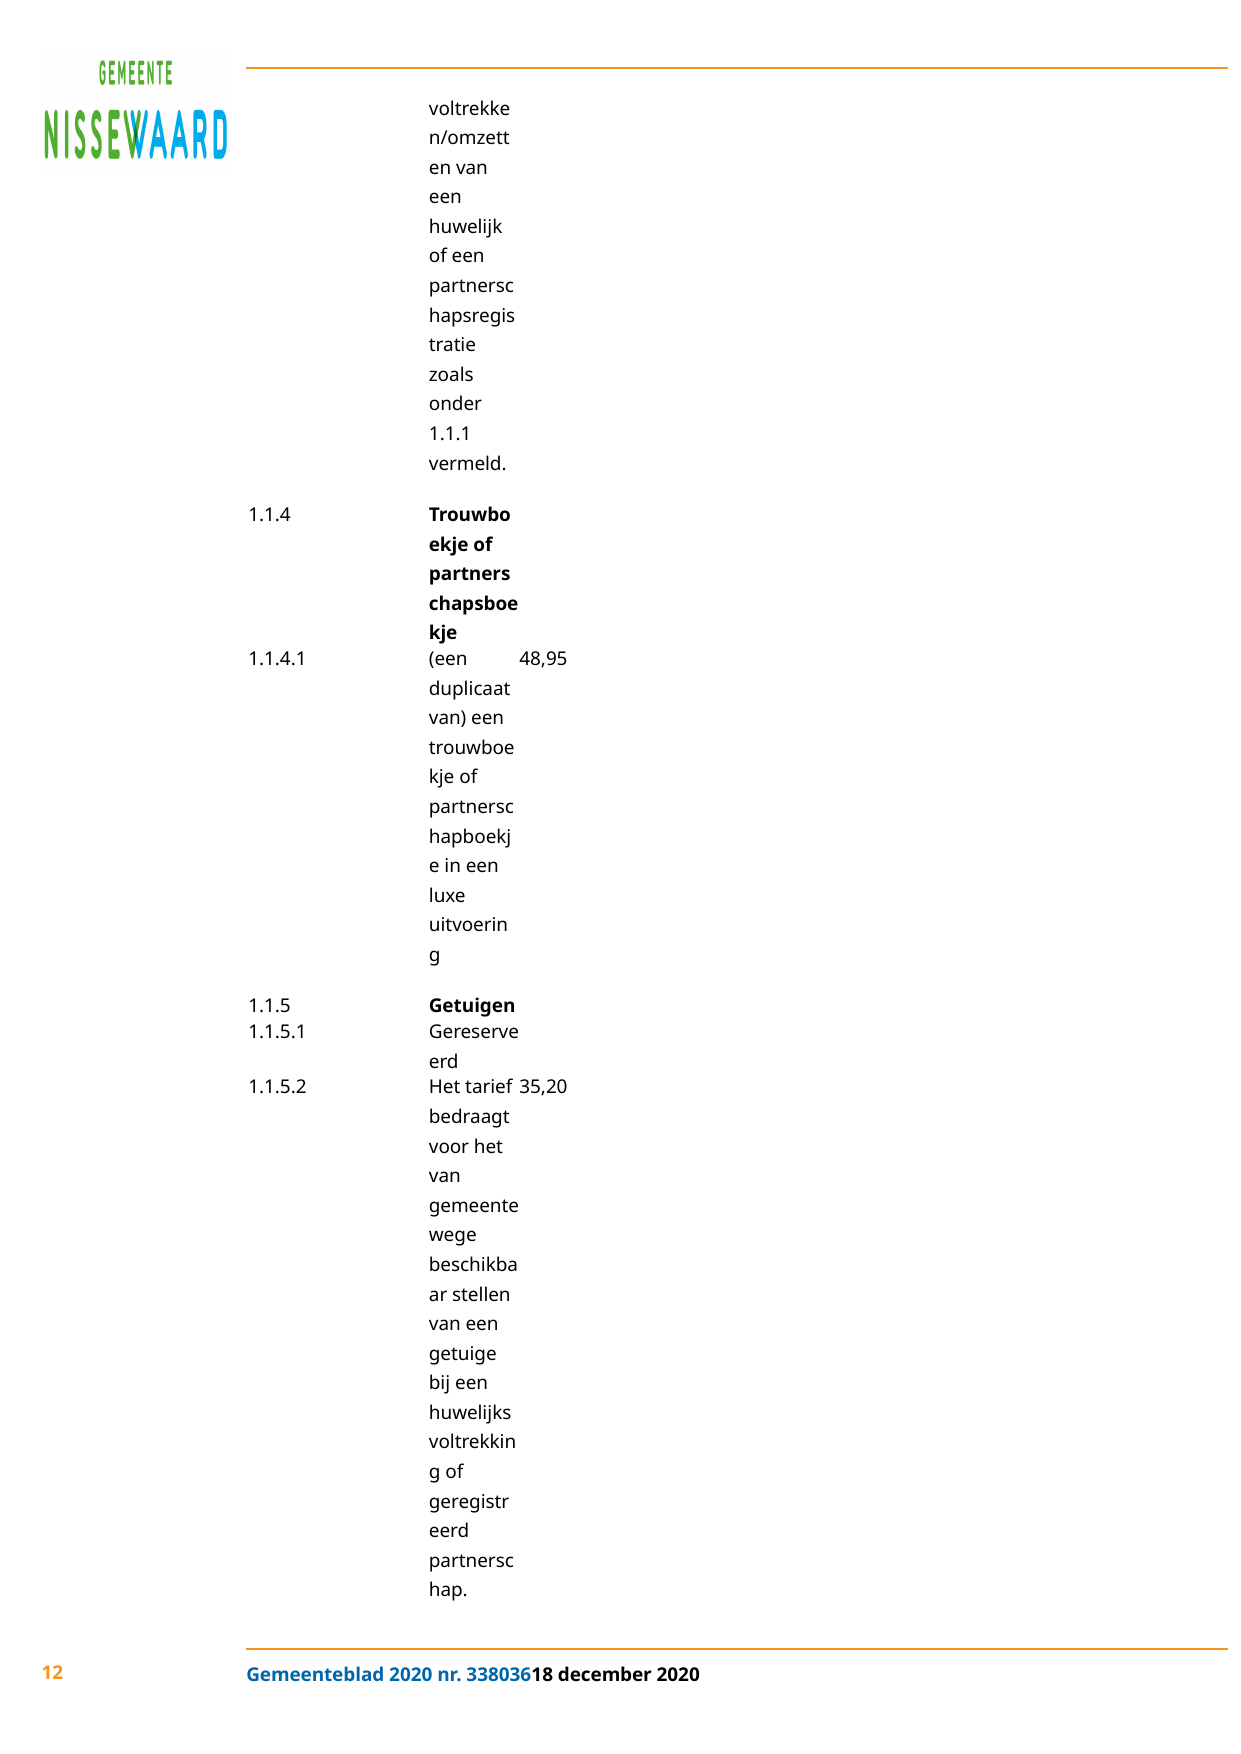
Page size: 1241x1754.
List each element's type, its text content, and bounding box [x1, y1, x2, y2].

table_cell [248, 476, 338, 501]
table_cell 1.1.5.1 [248, 1018, 338, 1074]
table_cell 1.1.4.1 [248, 645, 338, 967]
table_cell voltrekken/omzetten van een huwelijk of een partnerschapsregistratie zoals onder 1.1.1 vermeld. [429, 95, 519, 476]
table_cell Het tarief bedraagt voor het van gemeentewege beschikbaar stellen van een getuige bij een huwelijksvoltrekking of geregistreerd partnerschap. [429, 1074, 519, 1602]
table_cell 1.1.5.2 [248, 1074, 338, 1602]
table_cell (een duplicaat van) een trouwboekje of partnerschapboekje in een luxe uitvoering [429, 645, 519, 967]
table_cell [519, 967, 609, 993]
table_cell [338, 645, 429, 967]
table_cell [429, 967, 519, 993]
table_cell Trouwboekje of partnerschapsboekje [429, 501, 519, 645]
table_cell [248, 95, 338, 476]
table_cell [519, 993, 609, 1018]
table_cell [338, 1074, 429, 1602]
table_cell 1.1.4 [248, 501, 338, 645]
table_cell [338, 95, 429, 476]
picture [41, 47, 231, 172]
table_cell Getuigen [429, 993, 519, 1018]
table_cell [338, 501, 429, 645]
table_cell Gereserveerd [429, 1018, 519, 1074]
table_cell 35,20 [519, 1074, 609, 1602]
table_cell [338, 1018, 429, 1074]
table_cell [338, 476, 429, 501]
table_cell [519, 476, 609, 501]
table_cell 1.1.5 [248, 993, 338, 1018]
table_cell [248, 967, 338, 993]
table_cell [429, 476, 519, 501]
table_cell [338, 993, 429, 1018]
table_cell 48,95 [519, 645, 609, 967]
table_cell [519, 1018, 609, 1074]
table_cell [338, 967, 429, 993]
table_cell [519, 95, 609, 476]
table_cell [519, 501, 609, 645]
